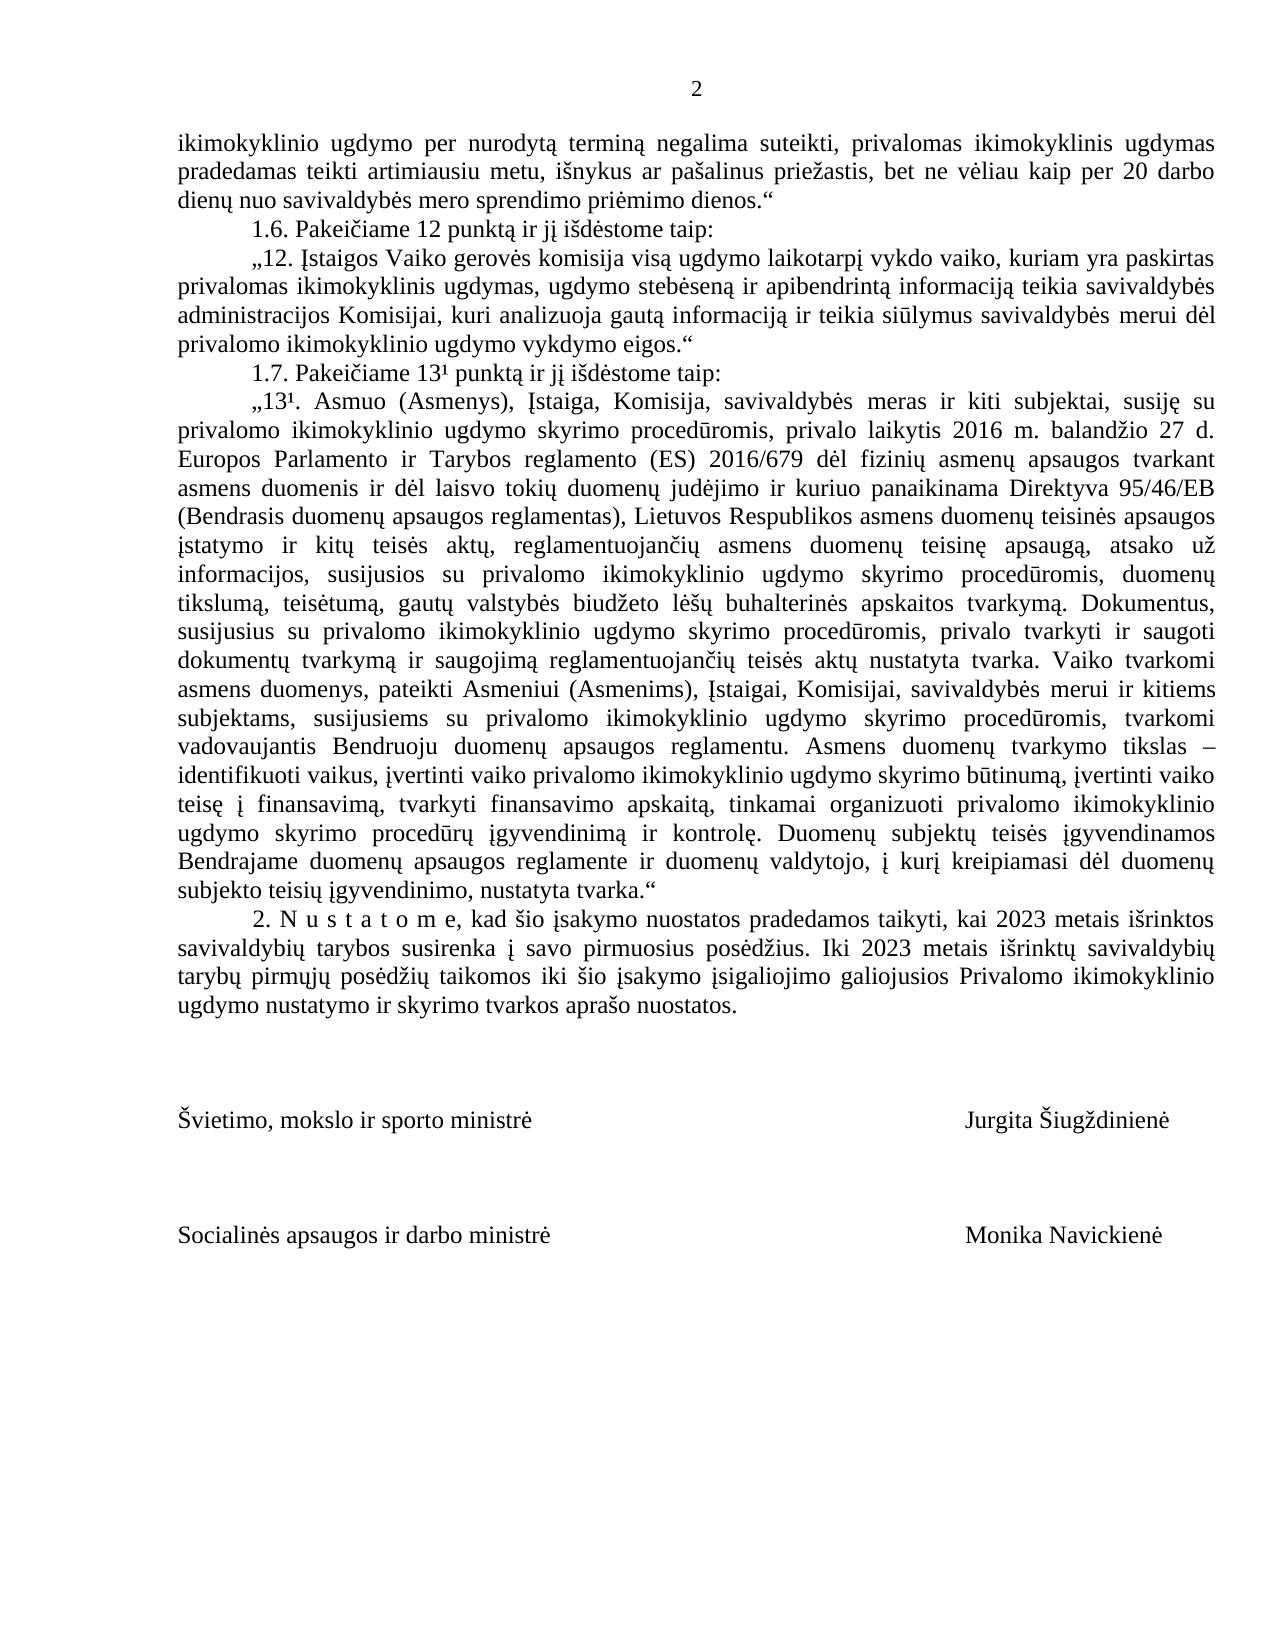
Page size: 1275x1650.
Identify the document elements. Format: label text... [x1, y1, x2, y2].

text Švietimo, mokslo ir sporto ministrė Jurgita Šiugždinienė [177, 1105, 1216, 1134]
text 2. N u s t a t o m e, kad šio įsakymo nuostatos pradedamos taikyti, kai 2023 metais išrinktos savivaldybių tarybos susirenka į savo pirmuosius posėdžius. Iki 2023 metais išrinktų savivaldybių tarybų pirmųjų posėdžių taikomos iki šio įsakymo įsigaliojimo galiojusios Privalomo ikimokyklinio ugdymo nustatymo ir skyrimo tvarkos aprašo nuostatos. [177, 904, 1216, 1019]
text „12. Įstaigos Vaiko gerovės komisija visą ugdymo laikotarpį vykdo vaiko, kuriam yra paskirtas privalomas ikimokyklinis ugdymas, ugdymo stebėseną ir apibendrintą informaciją teikia savivaldybės administracijos Komisijai, kuri analizuoja gautą informaciją ir teikia siūlymus savivaldybės merui dėl privalomo ikimokyklinio ugdymo vykdymo eigos.“ [177, 243, 1216, 358]
text 1.7. Pakeičiame 13¹ punktą ir jį išdėstome taip: [177, 358, 1216, 386]
text „13¹. Asmuo (Asmenys), Įstaiga, Komisija, savivaldybės meras ir kiti subjektai, susiję su privalomo ikimokyklinio ugdymo skyrimo procedūromis, privalo laikytis 2016 m. balandžio 27 d. Europos Parlamento ir Tarybos reglamento (ES) 2016/679 dėl fizinių asmenų apsaugos tvarkant asmens duomenis ir dėl laisvo tokių duomenų judėjimo ir kuriuo panaikinama Direktyva 95/46/EB (Bendrasis duomenų apsaugos reglamentas), Lietuvos Respublikos asmens duomenų teisinės apsaugos įstatymo ir kitų teisės aktų, reglamentuojančių asmens duomenų teisinę apsaugą, atsako už informacijos, susijusios su privalomo ikimokyklinio ugdymo skyrimo procedūromis, duomenų tikslumą, teisėtumą, gautų valstybės biudžeto lėšų buhalterinės apskaitos tvarkymą. Dokumentus, susijusius su privalomo ikimokyklinio ugdymo skyrimo procedūromis, privalo tvarkyti ir saugoti dokumentų tvarkymą ir saugojimą reglamentuojančių teisės aktų nustatyta tvarka. Vaiko tvarkomi asmens duomenys, pateikti Asmeniui (Asmenims), Įstaigai, Komisijai, savivaldybės merui ir kitiems subjektams, susijusiems su privalomo ikimokyklinio ugdymo skyrimo procedūromis, tvarkomi vadovaujantis Bendruoju duomenų apsaugos reglamentu. Asmens duomenų tvarkymo tikslas – identifikuoti vaikus, įvertinti vaiko privalomo ikimokyklinio ugdymo skyrimo būtinumą, įvertinti vaiko teisę į finansavimą, tvarkyti finansavimo apskaitą, tinkamai organizuoti privalomo ikimokyklinio ugdymo skyrimo procedūrų įgyvendinimą ir kontrolę. Duomenų subjektų teisės įgyvendinamos Bendrajame duomenų apsaugos reglamente ir duomenų valdytojo, į kurį kreipiamasi dėl duomenų subjekto teisių įgyvendinimo, nustatyta tvarka.“ [177, 386, 1216, 904]
text ikimokyklinio ugdymo per nurodytą terminą negalima suteikti, privalomas ikimokyklinis ugdymas pradedamas teikti artimiausiu metu, išnykus ar pašalinus priežastis, bet ne vėliau kaip per 20 darbo dienų nuo savivaldybės mero sprendimo priėmimo dienos.“ [177, 128, 1216, 214]
text Socialinės apsaugos ir darbo ministrė Monika Navickienė [177, 1220, 1216, 1249]
text 1.6. Pakeičiame 12 punktą ir jį išdėstome taip: [177, 214, 1216, 243]
